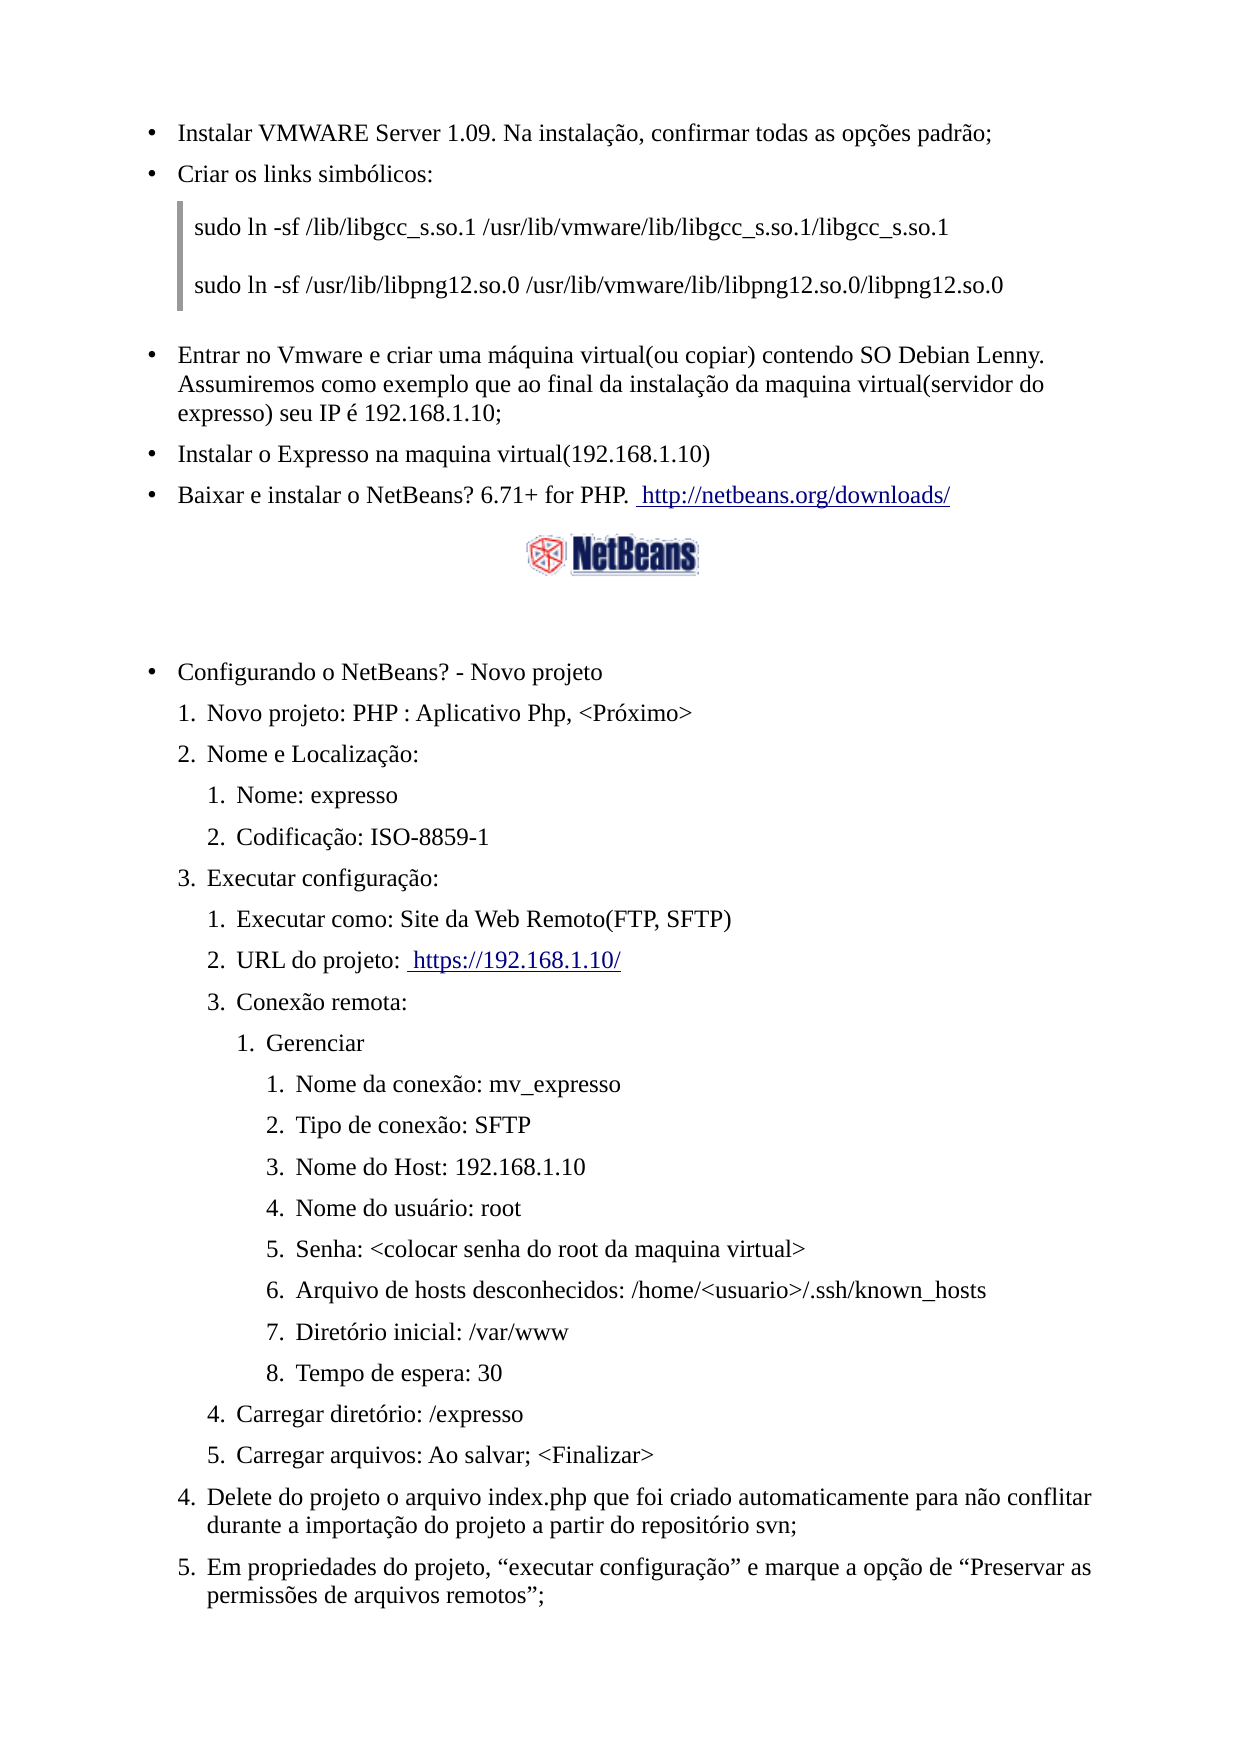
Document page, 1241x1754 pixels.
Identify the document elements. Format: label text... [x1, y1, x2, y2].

list Entrar no Vmware e criar uma máquina virtual(ou copiar) contendo SO Debian Lenny. Assumiremos como exemplo que ao final da instalação da maquina virtual(servidor do expresso) seu IP é 192.168.1.10; [148, 341, 1122, 427]
list Carregar diretório: /expresso [207, 1399, 1122, 1428]
text sudo ln -sf /usr/lib/libpng12.so.0 /usr/lib/vmware/lib/libpng12.so.0/libpng12.so.0 [183, 259, 1063, 311]
list Executar configuração: [177, 863, 1122, 892]
list Senha: <colocar senha do root da maquina virtual> [266, 1234, 1122, 1263]
list Executar como: Site da Web Remoto(FTP, SFTP) [207, 904, 1122, 933]
list Instalar o Expresso na maquina virtual(192.168.1.10) [148, 439, 1122, 468]
list Configurando o NetBeans? - Novo projeto [148, 657, 1122, 686]
list URL do projeto: https://192.168.1.10/ [207, 946, 1122, 974]
picture [496, 521, 745, 616]
list Baixar e instalar o NetBeans? 6.71+ for PHP. http://netbeans.org/downloads/ [148, 481, 1122, 509]
list Carregar arquivos: Ao salvar; <Finalizar> [207, 1441, 1122, 1469]
list Conexão remota: [207, 987, 1122, 1016]
list Criar os links simbólicos: [148, 159, 1122, 188]
list Novo projeto: PHP : Aplicativo Php, <Próximo> [177, 698, 1122, 727]
text sudo ln -sf /lib/libgcc_s.so.1 /usr/lib/vmware/lib/libgcc_s.so.1/libgcc_s.so.1 [183, 201, 1063, 241]
list Codificação: ISO-8859-1 [207, 822, 1122, 851]
list Instalar VMWARE Server 1.09. Na instalação, confirmar todas as opções padrão; [148, 118, 1122, 147]
list Nome da conexão: mv_expresso [266, 1069, 1122, 1098]
list Tipo de conexão: SFTP [266, 1111, 1122, 1139]
list Diretório inicial: /var/www [266, 1317, 1122, 1346]
list Gerenciar [236, 1028, 1122, 1057]
list Tempo de espera: 30 [266, 1358, 1122, 1387]
list Nome do Host: 192.168.1.10 [266, 1152, 1122, 1181]
list Arquivo de hosts desconhecidos: /home/<usuario>/.ssh/known_hosts [266, 1276, 1122, 1304]
list Nome do usuário: root [266, 1193, 1122, 1222]
list Em propriedades do projeto, “executar configuração” e marque a opção de “Preservar as permissões de arquivos remotos”; [177, 1552, 1122, 1609]
list Nome: expresso [207, 781, 1122, 809]
list Nome e Localização: [177, 739, 1122, 768]
list Delete do projeto o arquivo index.php que foi criado automaticamente para não conflitar durante a importação do projeto a partir do repositório svn; [177, 1482, 1122, 1539]
